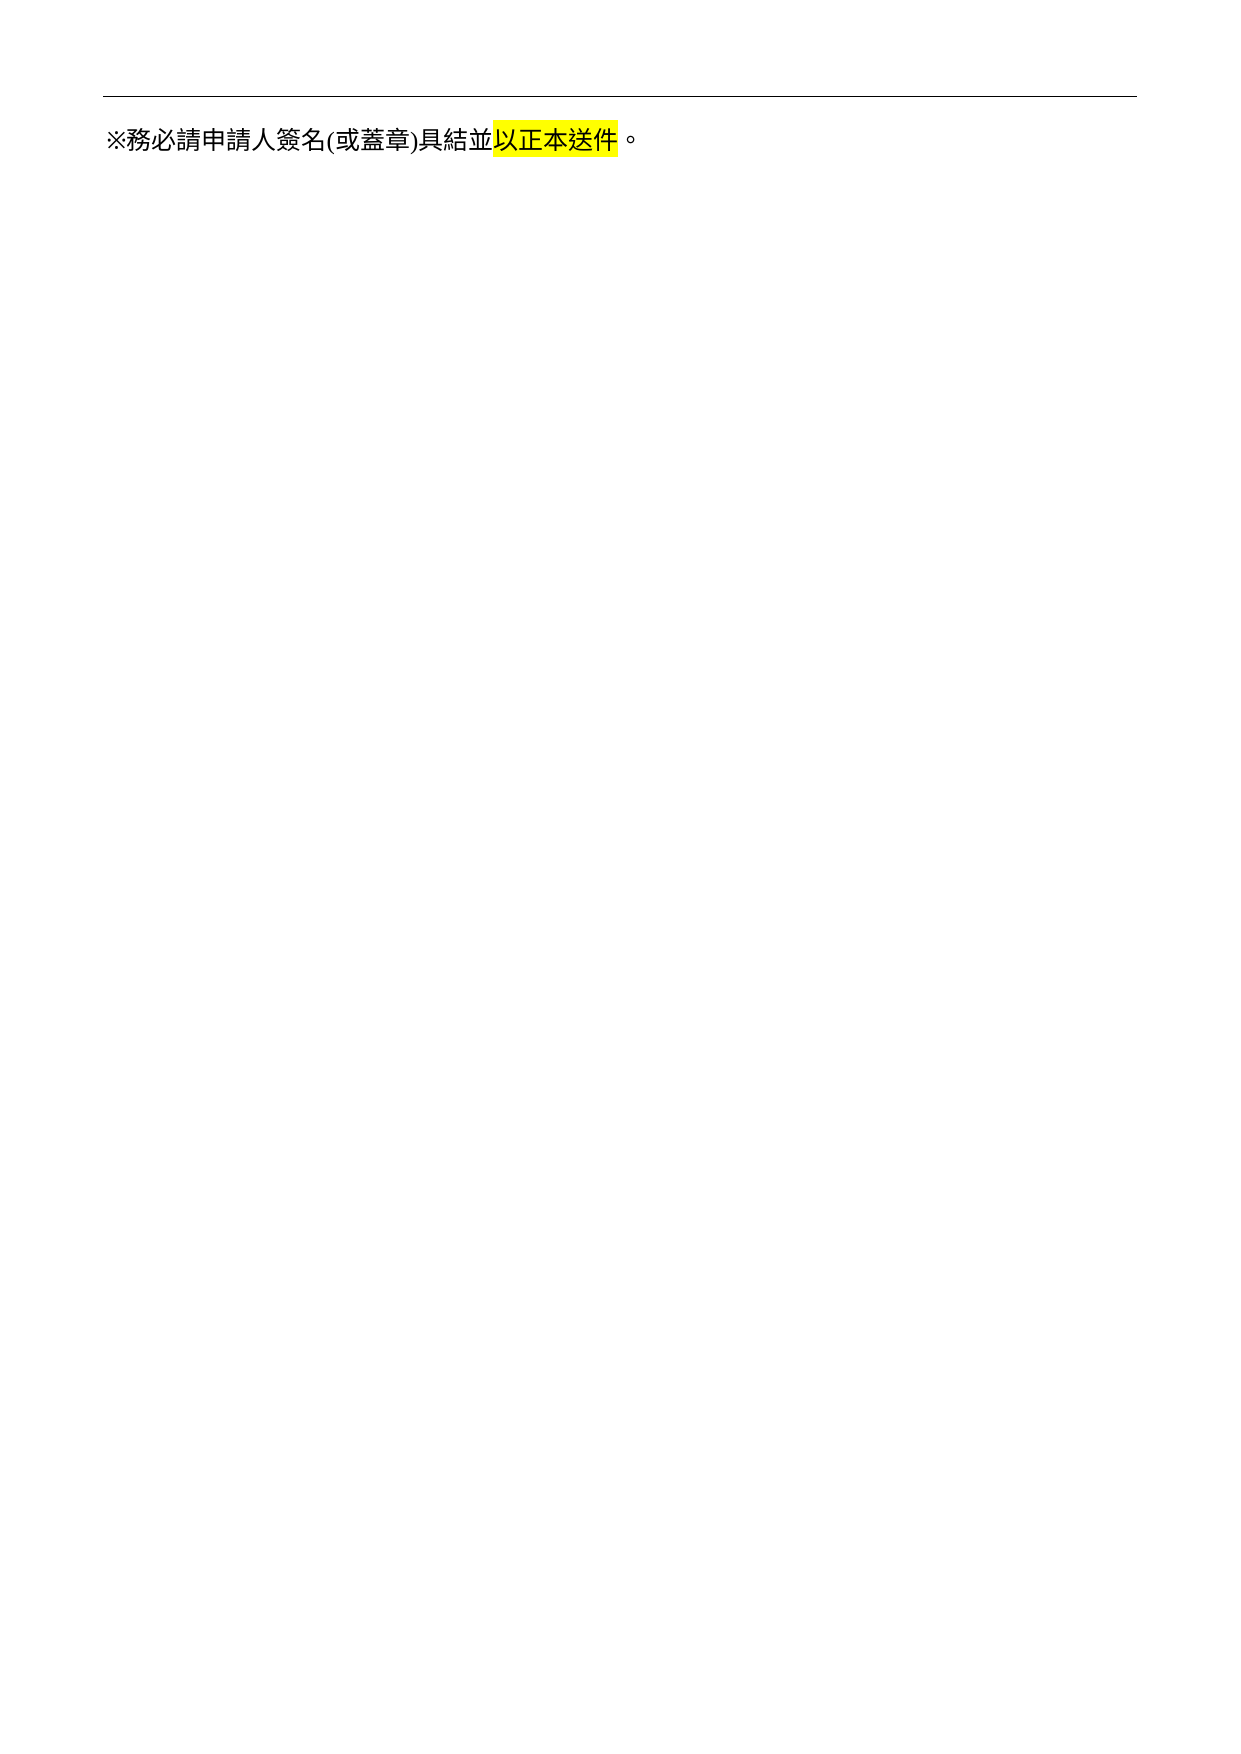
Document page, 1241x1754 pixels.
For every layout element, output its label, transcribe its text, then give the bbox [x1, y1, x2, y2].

table_cell ※務必請申請人簽名(或蓋章)具結並以正本送件。 [103, 97, 1137, 159]
